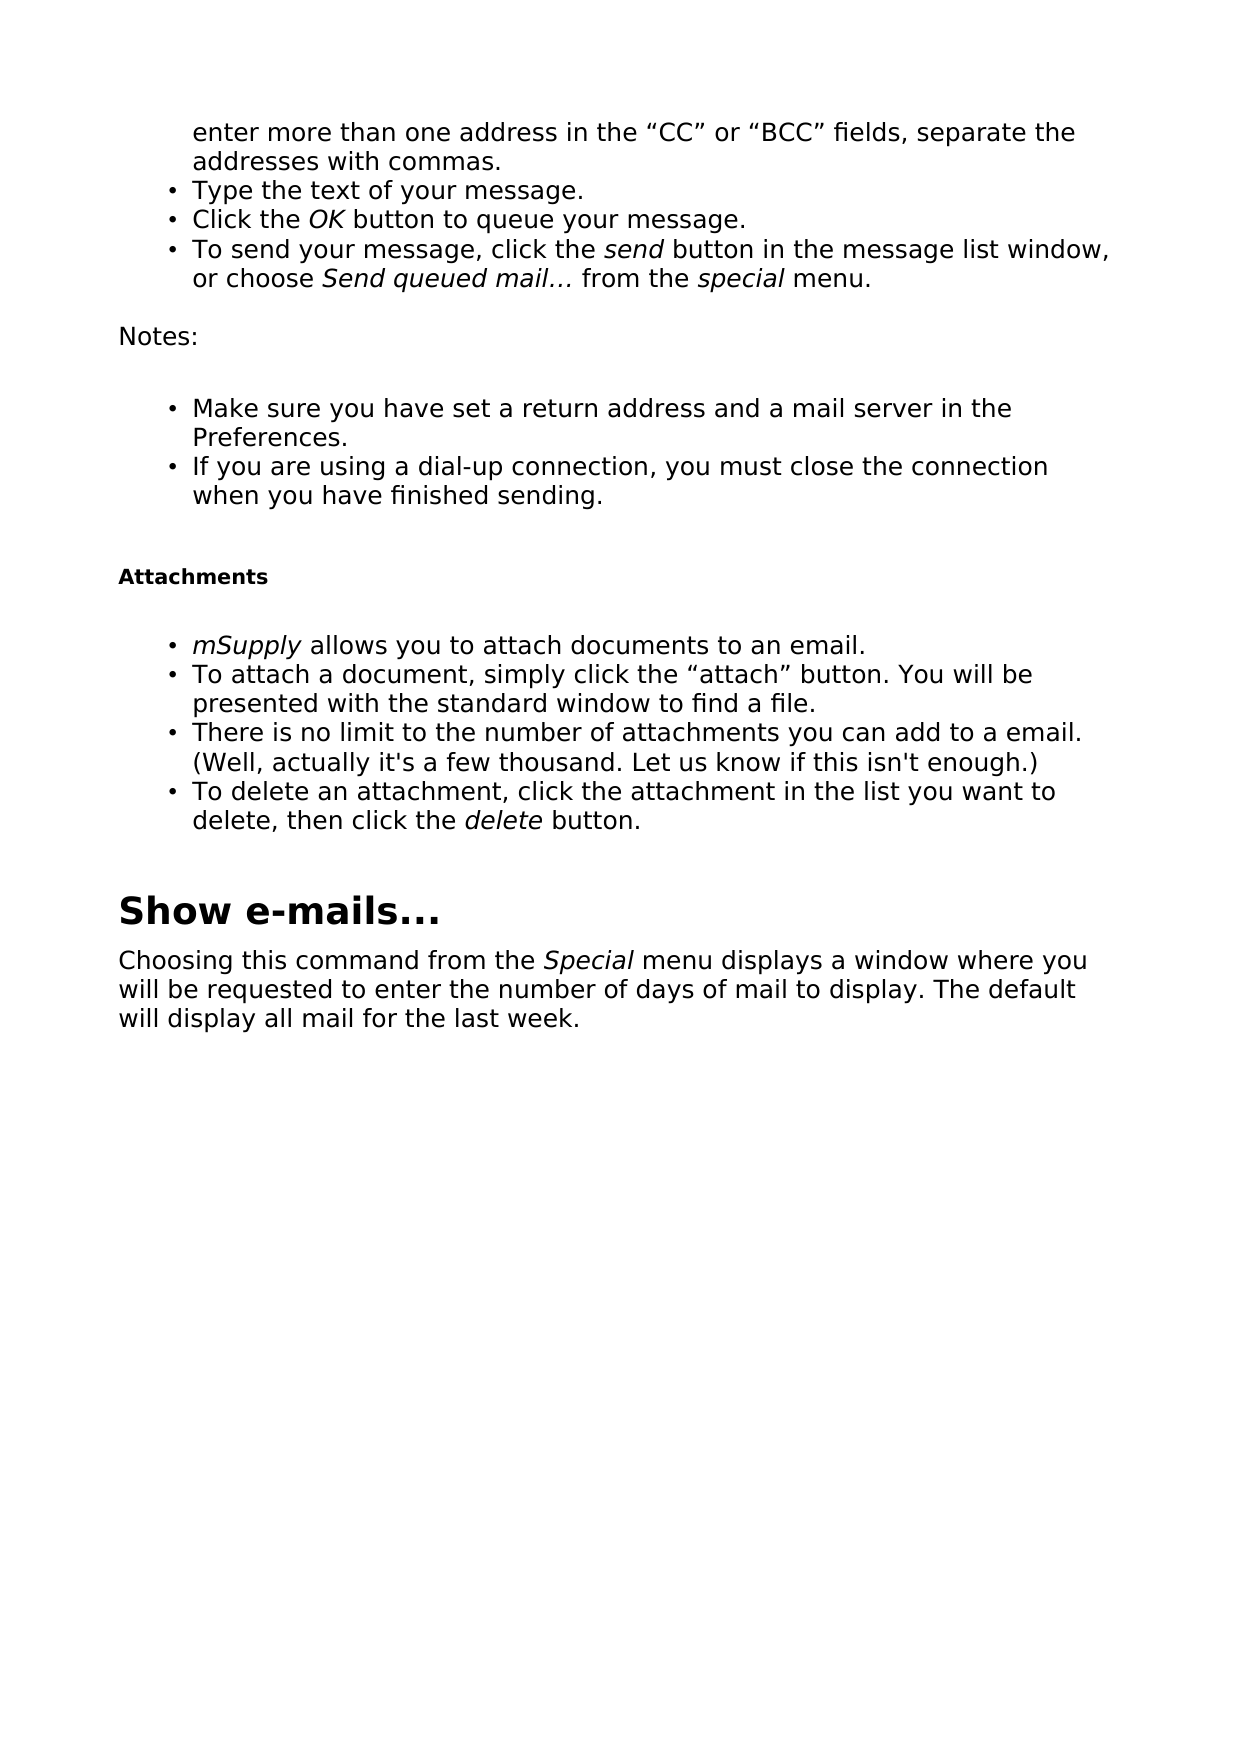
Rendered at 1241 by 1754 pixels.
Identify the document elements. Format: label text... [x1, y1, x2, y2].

text Choosing this command from the Special menu displays a window where you will be requested to enter the number of days of mail to display. The default will display all mail for the last week. [118, 946, 1122, 1033]
list Make sure you have set a return address and a mail server in the Preferences. [177, 394, 1122, 452]
list To delete an attachment, click the attachment in the list you want to delete, then click the delete button. [177, 777, 1122, 835]
list Type the text of your message. [177, 176, 1122, 206]
list To attach a document, simply click the “attach” button. You will be presented with the standard window to find a file. [177, 660, 1122, 719]
list enter more than one address in the “CC” or “BCC” fields, separate the addresses with commas. [177, 118, 1122, 176]
list mSupply allows you to attach documents to an email. [177, 631, 1122, 660]
list Click the OK button to queue your message. [177, 206, 1122, 235]
list To send your message, click the send button in the message list window, or choose Send queued mail… from the special menu. [177, 235, 1122, 293]
subtitle Attachments [118, 565, 1122, 589]
text Notes: [118, 323, 1122, 352]
list There is no limit to the number of attachments you can add to a email. (Well, actually it's a few thousand. Let us know if this isn't enough.) [177, 719, 1122, 777]
subtitle Show e-mails... [118, 890, 1122, 933]
list If you are using a dial-up connection, you must close the connection when you have finished sending. [177, 452, 1122, 510]
